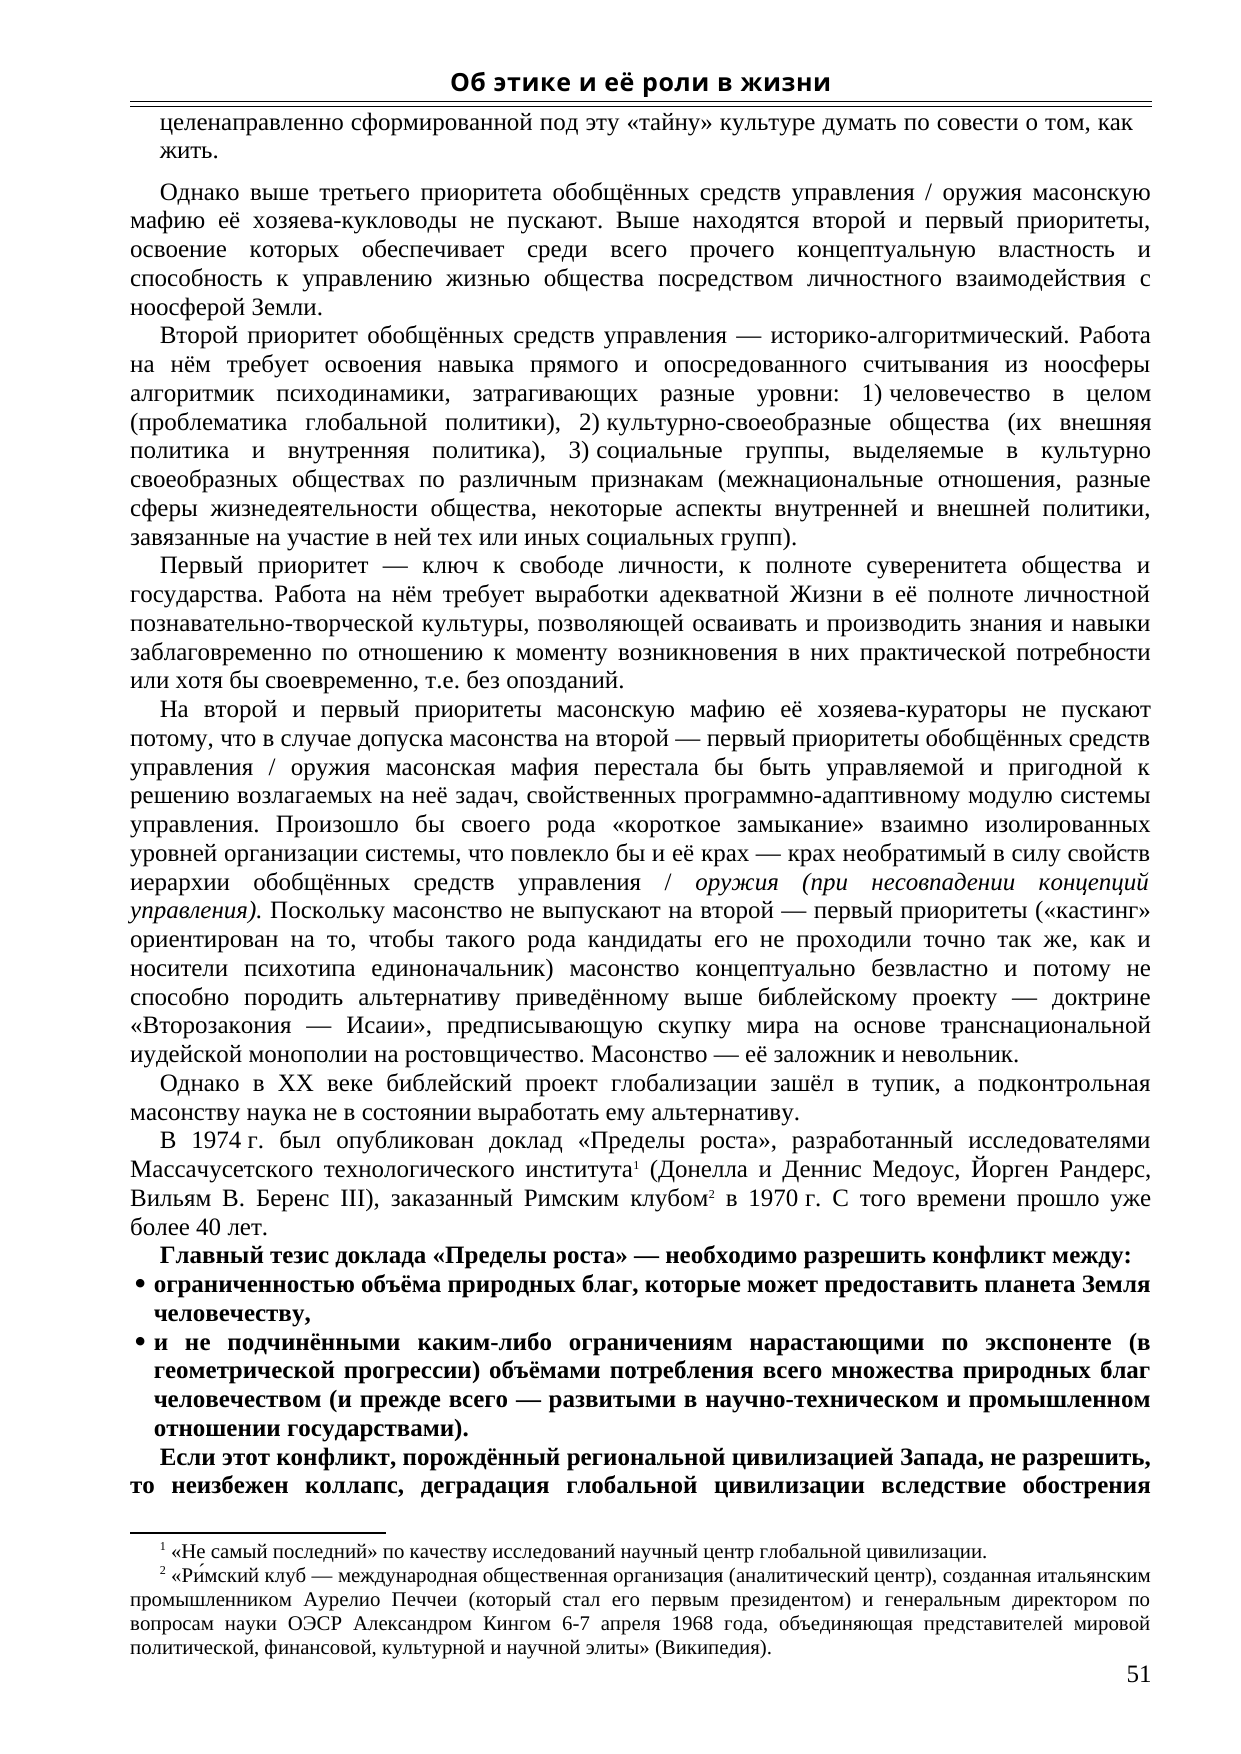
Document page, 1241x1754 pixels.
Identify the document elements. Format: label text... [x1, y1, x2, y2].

text Однако выше третьего приоритета обобщённых средств управления / оружия масонскую мафию её хозяева-кукловоды не пускают. Выше находятся второй и первый приоритеты, освоение которых обеспечивает среди всего прочего концептуальную властность и способность к управлению жизнью общества посредством личностного взаимодействия с ноосферой Земли. [130, 177, 1152, 320]
text Однако в ХХ веке библейский проект глобализации зашёл в тупик, а подконтрольная масонству наука не в состоянии выработать ему альтернативу. [130, 1068, 1152, 1125]
list и не подчинёнными каким-либо ограничениям нарастающими по экспоненте (в геометрической прогрессии) объёмами потребления всего множества природных благ человечеством (и прежде всего — развитыми в научно-техническом и промышленном отношении государствами). [136, 1327, 1152, 1442]
text Если этот конфликт, порождённый региональной цивилизацией Запада, не разрешить, то неизбежен коллапс, деградация глобальной цивилизации вследствие обострения [130, 1442, 1152, 1499]
text «Ри́мский клуб — международная общественная организация (аналитический центр), созданная итальянским промышленником Аурелио Печчеи (который стал его первым президентом) и генеральным директором по вопросам науки ОЭСР Александром Кингом 6-7 апреля 1968 года, объединяющая представителей мировой политической, финансовой, культурной и научной элиты» (Википедия). [130, 1563, 1152, 1659]
text «Не самый последний» по качеству исследований научный центр глобальной цивилизации. [130, 1539, 1152, 1563]
text На второй и первый приоритеты масонскую мафию её хозяева-кураторы не пускают потому, что в случае допуска масонства на второй — первый приоритеты обобщённых средств управления / оружия масонская мафия перестала бы быть управляемой и пригодной к решению возлагаемых на неё задач, свойственных программно-адаптивному модулю системы управления. Произошло бы своего рода «короткое замыкание» взаимно изолированных уровней организации системы, что повлекло бы и её крах — крах необратимый в силу свойств иерархии обобщённых средств управления / оружия (при несовпадении концепций управления). Поскольку масонство не выпускают на второй — первый приоритеты («кастинг» ориентирован на то, чтобы такого рода кандидаты его не проходили точно так же, как и носители психотипа единоначальник) масонство концептуально безвластно и потому не способно породить альтернативу приведённому выше библейскому проекту — доктрине «Второзакония — Исаии», предписывающую скупку мира на основе транснациональной иудейской монополии на ростовщичество. Масонство — её заложник и невольник. [130, 694, 1152, 1068]
text Главный тезис доклада «Пределы роста» — необходимо разрешить конфликт между: [130, 1240, 1152, 1269]
list ограниченностью объёма природных благ, которые может предоставить планета Земля человечеству, [136, 1269, 1152, 1327]
text целенаправленно сформированной под эту «тайну» культуре думать по совести о том, как жить. [159, 107, 1134, 164]
text В 1974 г. был опубликован доклад «Пределы роста», разработанный исследователями Массачусетского технологического института (Донелла и Деннис Медоус, Йорген Рандерс, Вильям В. Беренс III), заказанный Римским клубом в 1970 г. С того времени прошло уже более 40 лет. [130, 1125, 1152, 1240]
text Первый приоритет — ключ к свободе личности, к полноте суверенитета общества и государства. Работа на нём требует выработки адекватной Жизни в её полноте личностной познавательно-творческой культуры, позволяющей осваивать и производить знания и навыки заблаговременно по отношению к моменту возникновения в них практической потребности или хотя бы своевременно, т.е. без опозданий. [130, 550, 1152, 694]
text Второй приоритет обобщённых средств управления — историко-алгоритмический. Работа на нём требует освоения навыка прямого и опосредованного считывания из ноосферы алгоритмик психодинамики, затрагивающих разные уровни: 1) человечество в целом (проблематика глобальной политики), 2) культурно-своеобразные общества (их внешняя политика и внутренняя политика), 3) социальные группы, выделяемые в культурно своеобразных обществах по различным признакам (межнациональные отношения, разные сферы жизнедеятельности общества, некоторые аспекты внутренней и внешней политики, завязанные на участие в ней тех или иных социальных групп). [130, 320, 1152, 550]
